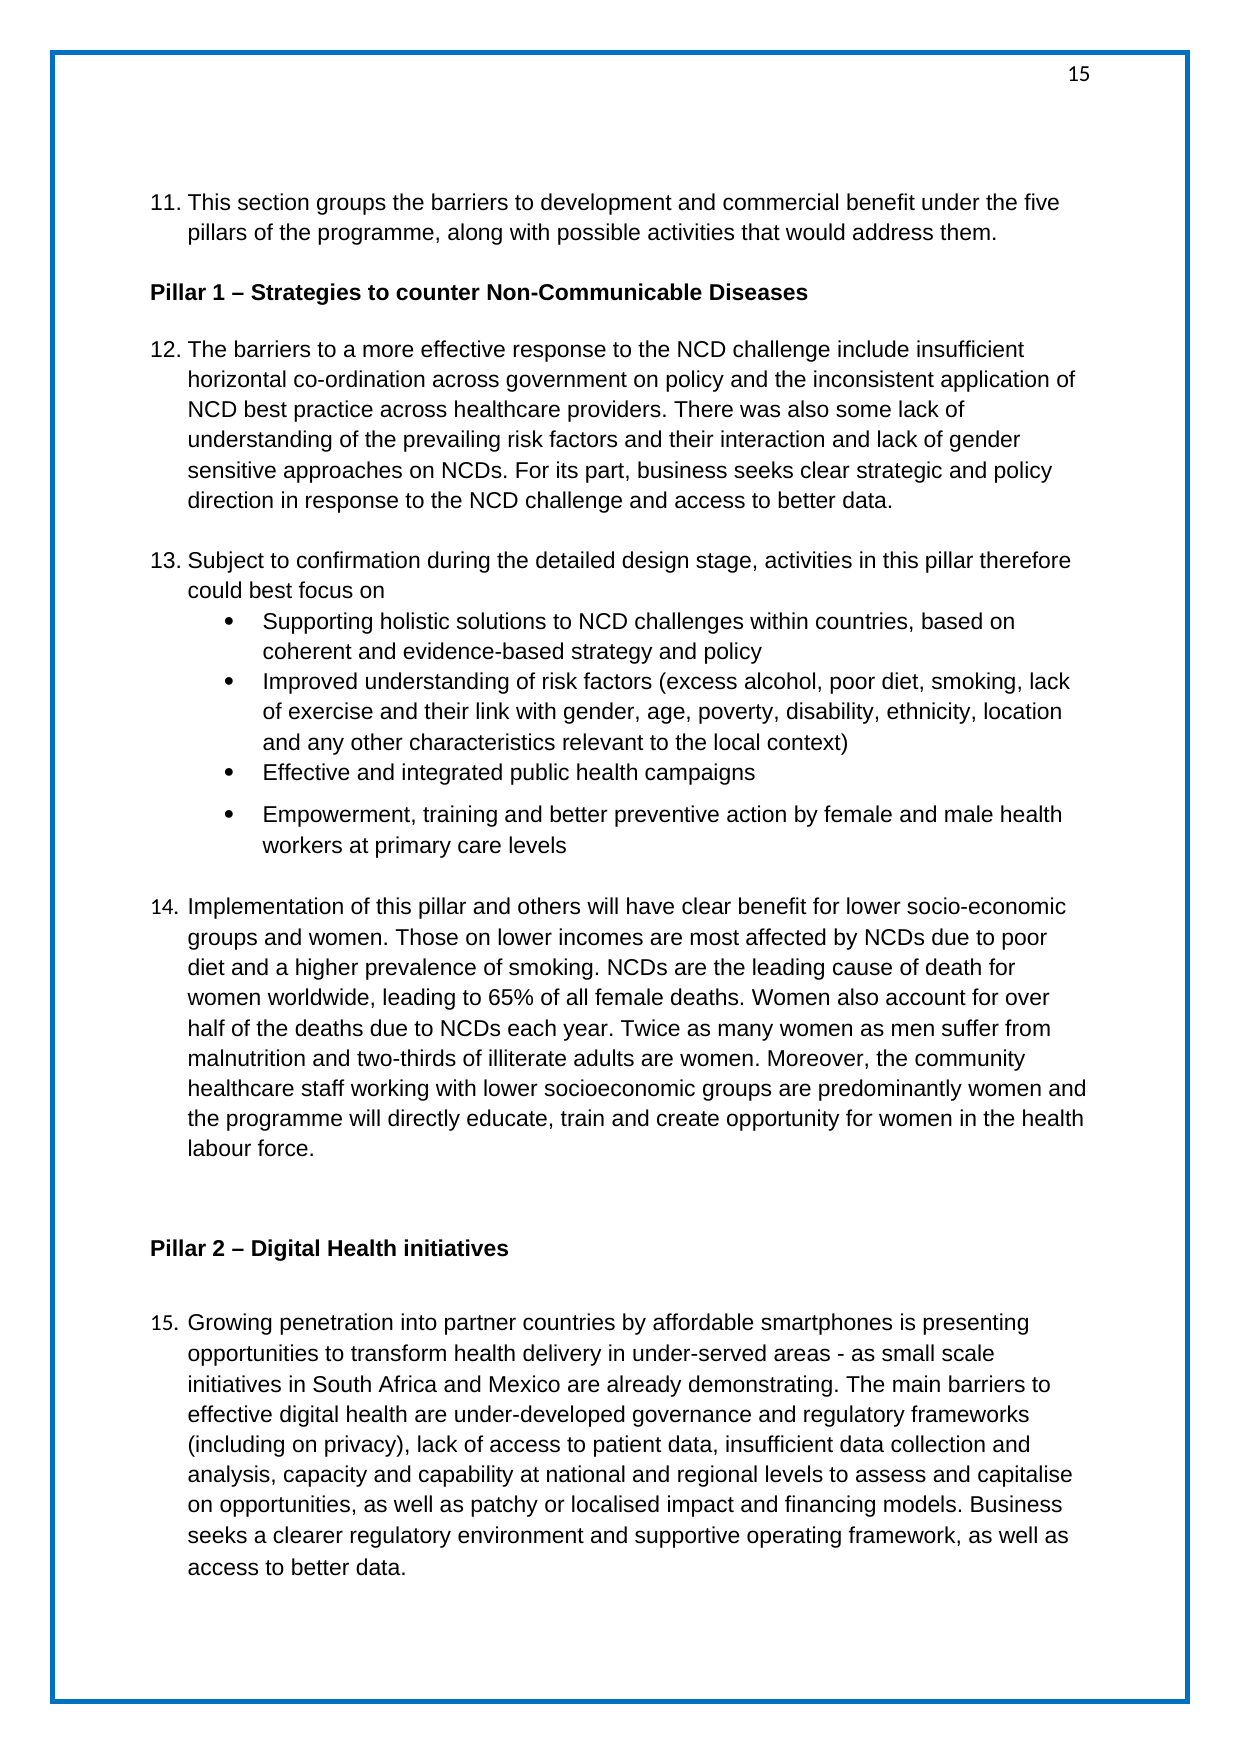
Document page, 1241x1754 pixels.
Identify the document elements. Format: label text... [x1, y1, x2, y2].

list Supporting holistic solutions to NCD challenges within countries, based on coherent and evidence-based strategy and policy [225, 608, 1090, 664]
list Growing penetration into partner countries by affordable smartphones is presenting opportunities to transform health delivery in under-served areas - as small scale initiatives in South Africa and Mexico are already demonstrating. The main barriers to effective digital health are under-developed governance and regulatory frameworks (including on privacy), lack of access to patient data, insufficient data collection and analysis, capacity and capability at national and regional levels to assess and capitalise on opportunities, as well as patchy or localised impact and financing models. Business seeks a clearer regulatory environment and supportive operating framework, as well as access to better data. [150, 1308, 1090, 1581]
list Empowerment, training and better preventive action by female and male health workers at primary care levels [225, 801, 1090, 858]
text Pillar 1 – Strategies to counter Non-Communicable Diseases [150, 279, 1090, 306]
list The barriers to a more effective response to the NCD challenge include insufficient horizontal co-ordination across government on policy and the inconsistent application of NCD best practice across healthcare providers. There was also some lack of understanding of the prevailing risk factors and their interaction and lack of gender sensitive approaches on NCDs. For its part, business seeks clear strategic and policy direction in response to the NCD challenge and access to better data. [150, 336, 1090, 513]
list Improved understanding of risk factors (excess alcohol, poor diet, smoking, lack of exercise and their link with gender, age, poverty, disability, ethnicity, location and any other characteristics relevant to the local context) [225, 668, 1090, 755]
list This section groups the barriers to development and commercial benefit under the five pillars of the programme, along with possible activities that would address them. [150, 188, 1090, 245]
list Subject to confirmation during the detailed design stage, activities in this pillar therefore could best focus on [150, 547, 1090, 604]
list Pillar 2 – Digital Health initiatives [150, 1235, 1090, 1262]
list Effective and integrated public health campaigns [225, 759, 1090, 785]
list Implementation of this pillar and others will have clear benefit for lower socio-economic groups and women. Those on lower incomes are most affected by NCDs due to poor diet and a higher prevalence of smoking. NCDs are the leading cause of death for women worldwide, leading to 65% of all female deaths. Women also account for over half of the deaths due to NCDs each year. Twice as many women as men suffer from malnutrition and two-thirds of illiterate adults are women. Moreover, the community healthcare staff working with lower socioeconomic groups are predominantly women and the programme will directly educate, train and create opportunity for women in the health labour force. [150, 892, 1090, 1162]
